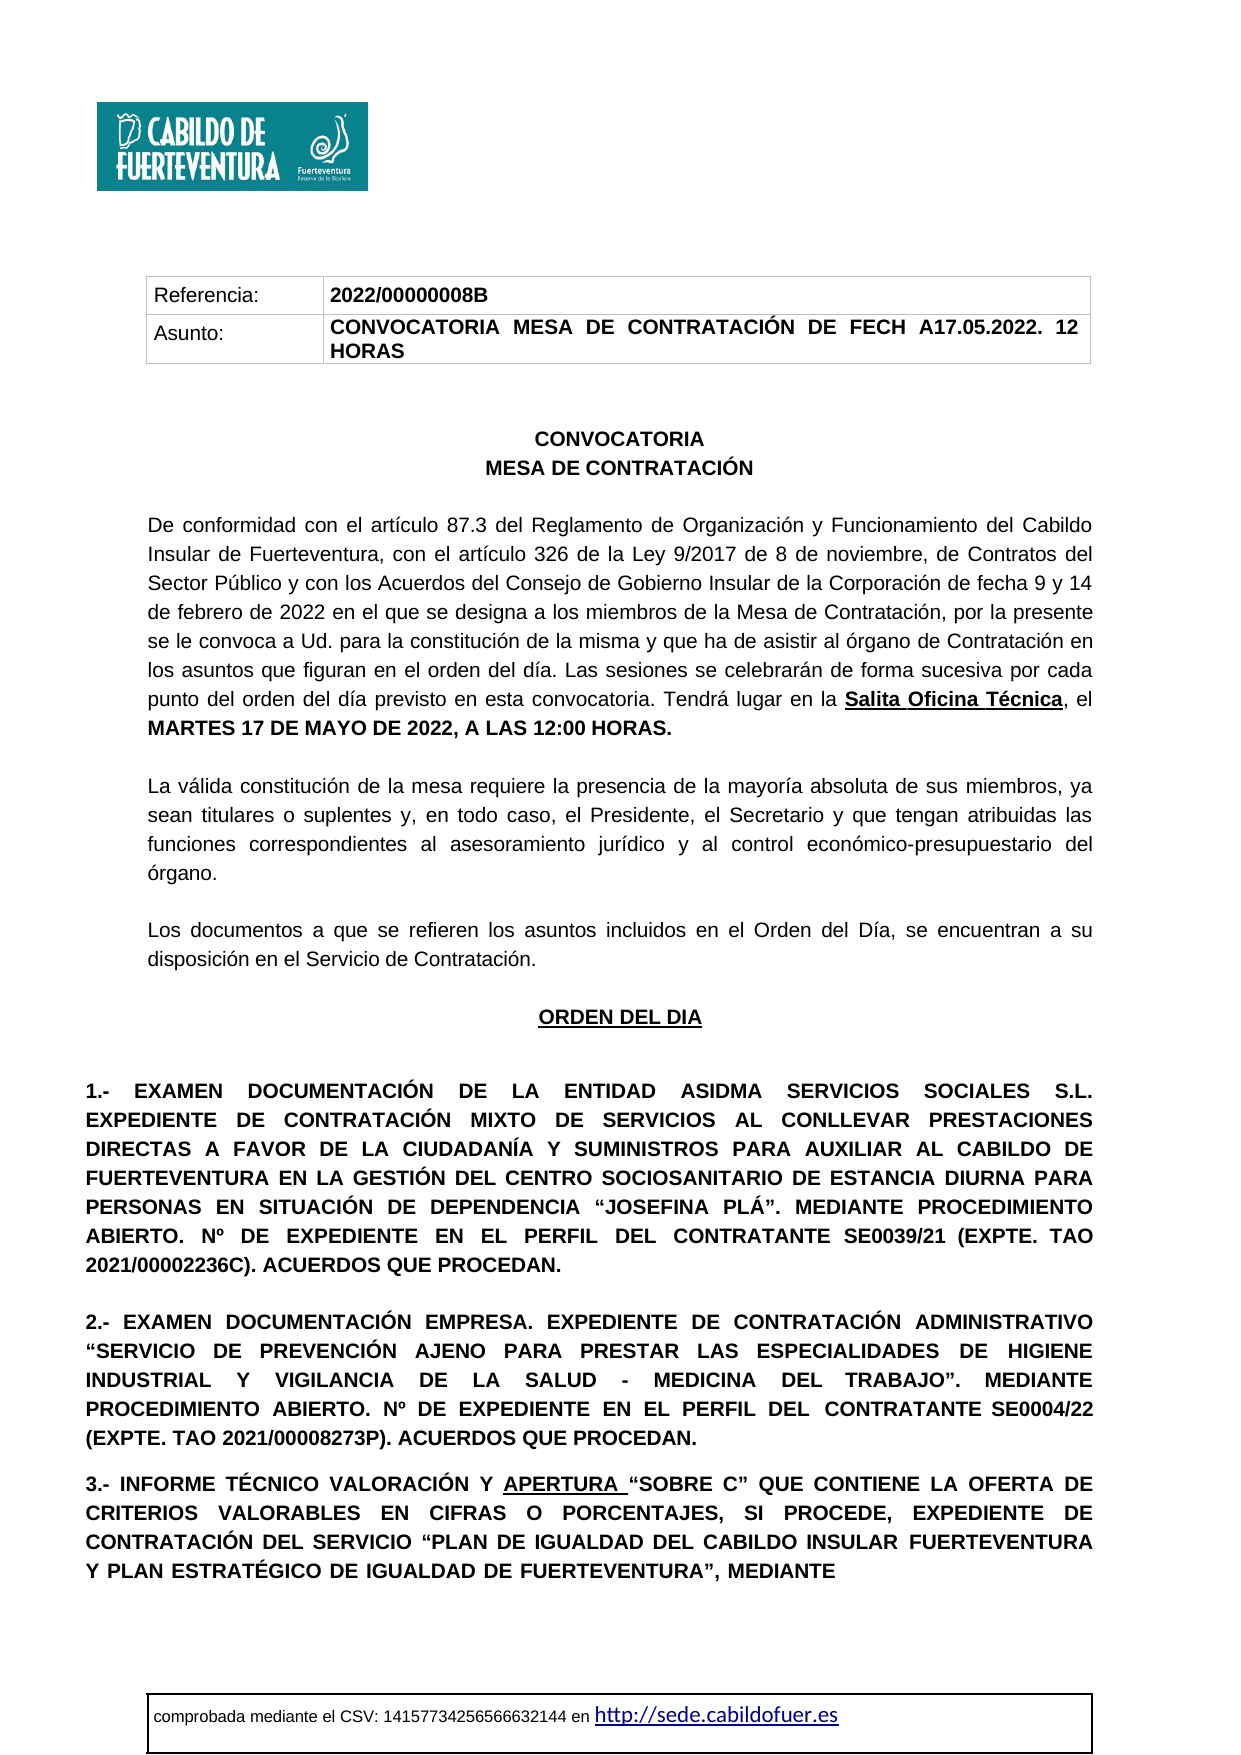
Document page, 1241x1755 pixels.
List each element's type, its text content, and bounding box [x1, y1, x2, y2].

text La válida constitución de la mesa requiere la presencia de la mayoría absoluta de sus miembros, ya sean titulares o suplentes y, en todo caso, el Presidente, el Secretario y que tengan atribuidas las funciones correspondientes al asesoramiento jurídico y al control económico-presupuestario del órgano. [147, 774, 1093, 884]
table_header Referencia: [147, 277, 323, 313]
table_cell Asunto: [147, 315, 323, 362]
text ORDEN DEL DIA [133, 1005, 1107, 1029]
text 1.- EXAMEN DOCUMENTACIÓN DE LA ENTIDAD ASIDMA SERVICIOS SOCIALES S.L. EXPEDIENTE DE CONTRATACIÓN MIXTO DE SERVICIOS AL CONLLEVAR PRESTACIONES DIRECTAS A FAVOR DE LA CIUDADANÍA Y SUMINISTROS PARA AUXILIAR AL CABILDO DE FUERTEVENTURA EN LA GESTIÓN DEL CENTRO SOCIOSANITARIO DE ESTANCIA DIURNA PARA PERSONAS EN SITUACIÓN DE DEPENDENCIA “JOSEFINA PLÁ”. MEDIANTE PROCEDIMIENTO ABIERTO. Nº DE EXPEDIENTE EN EL PERFIL DEL CONTRATANTE SE0039/21 (EXPTE. TAO 2021/00002236C). ACUERDOS QUE PROCEDAN. [85, 1079, 1093, 1277]
text De conformidad con el artículo 87.3 del Reglamento de Organización y Funcionamiento del Cabildo Insular de Fuerteventura, con el artículo 326 de la Ley 9/2017 de 8 de noviembre, de Contratos del Sector Público y con los Acuerdos del Consejo de Gobierno Insular de la Corporación de fecha 9 y 14 de febrero de 2022 en el que se designa a los miembros de la Mesa de Contratación, por la presente se le convoca a Ud. para la constitución de la misma y que ha de asistir al órgano de Contratación en los asuntos que figuran en el orden del día. Las sesiones se celebrarán de forma sucesiva por cada punto del orden del día previsto en esta convocatoria. Tendrá lugar en la Salita Oficina Técnica, el MARTES 17 DE MAYO DE 2022, A LAS 12:00 HORAS. [147, 513, 1093, 740]
text 2.- EXAMEN DOCUMENTACIÓN EMPRESA. EXPEDIENTE DE CONTRATACIÓN ADMINISTRATIVO “SERVICIO DE PREVENCIÓN AJENO PARA PRESTAR LAS ESPECIALIDADES DE HIGIENE INDUSTRIAL Y VIGILANCIA DE LA SALUD - MEDICINA DEL TRABAJO”. MEDIANTE PROCEDIMIENTO ABIERTO. Nº DE EXPEDIENTE EN EL PERFIL DEL CONTRATANTE SE0004/22 (EXPTE. TAO 2021/00008273P). ACUERDOS QUE PROCEDAN. [85, 1310, 1093, 1450]
text 3.- INFORME TÉCNICO VALORACIÓN Y APERTURA “SOBRE C” QUE CONTIENE LA OFERTA DE CRITERIOS VALORABLES EN CIFRAS O PORCENTAJES, SI PROCEDE, EXPEDIENTE DE CONTRATACIÓN DEL SERVICIO “PLAN DE IGUALDAD DEL CABILDO INSULAR FUERTEVENTURA Y PLAN ESTRATÉGICO DE IGUALDAD DE FUERTEVENTURA”, MEDIANTE [85, 1472, 1093, 1582]
text CONVOCATORIA MESA DE CONTRATACIÓN [485, 427, 763, 480]
table_cell CONVOCATORIA MESA DE CONTRATACIÓN DE FECH A17.05.2022. 12 HORAS [324, 315, 1090, 362]
text Los documentos a que se refieren los asuntos incluidos en el Orden del Día, se encuentran a su disposición en el Servicio de Contratación. [147, 918, 1093, 971]
table_header 2022/00000008B [324, 277, 1090, 313]
